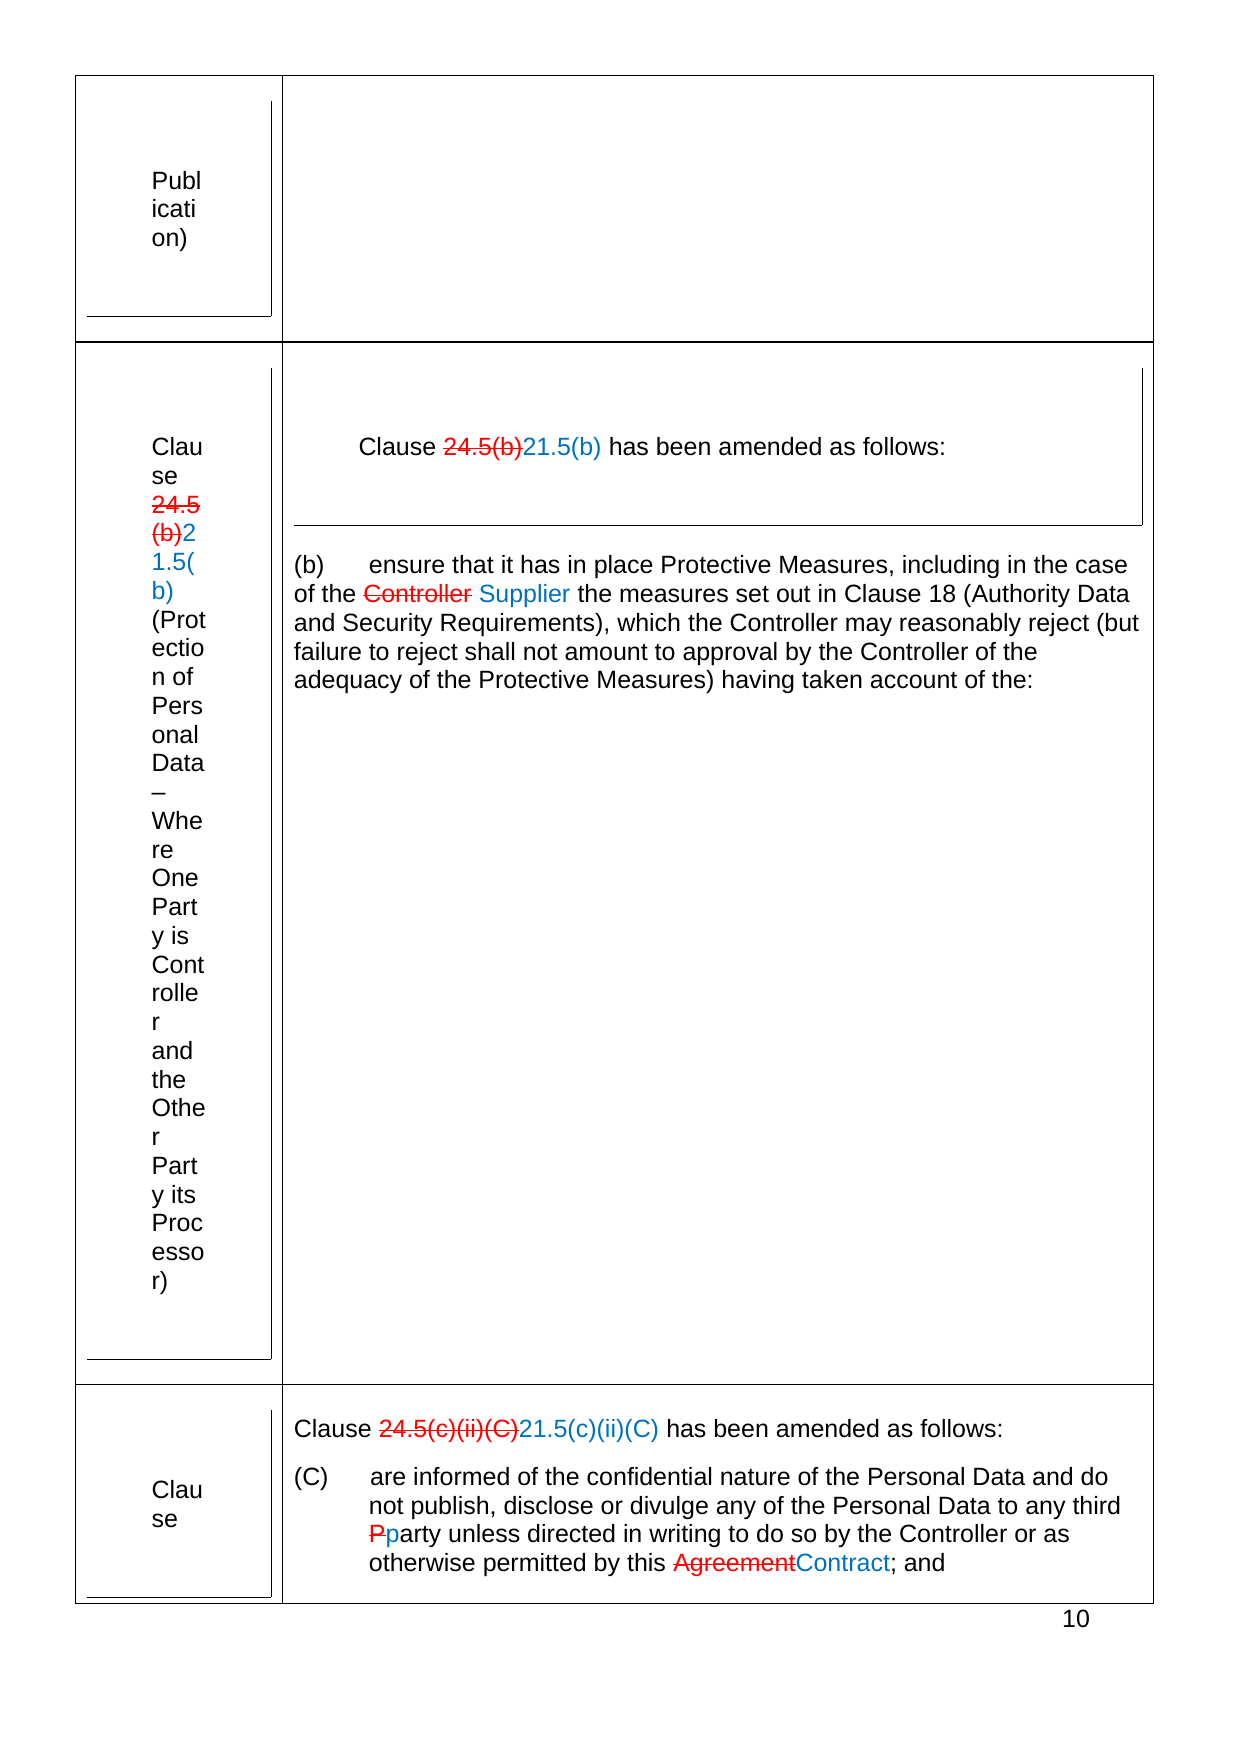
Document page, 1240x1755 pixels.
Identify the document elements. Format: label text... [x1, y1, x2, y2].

table_cell Clause 24.5(b)21.5(b) has been amended as follows: (b) ensure that it has in place Protective Measures, including in the case of the Controller Supplier the measures set out in Clause 18 (Authority Data and Security Requirements), which the Controller may reasonably reject (but failure to reject shall not amount to approval by the Controller of the adequacy of the Protective Measures) having taken account of the: [283, 343, 1153, 1384]
table_cell [283, 76, 1153, 341]
table_cell Publication) [76, 76, 282, 341]
table_cell Clause [76, 1385, 282, 1603]
table_cell Clause 24.5(b)21.5(b) (Protection of Personal Data – Where One Party is Controller and the Other Party its Processor) [76, 343, 282, 1384]
table_cell Clause 24.5(c)(ii)(C)21.5(c)(ii)(C) has been amended as follows: (C) are informed of the confidential nature of the Personal Data and do not publish, disclose or divulge any of the Personal Data to any third Pparty unless directed in writing to do so by the Controller or as otherwise permitted by this AgreementContract; and [283, 1385, 1153, 1603]
